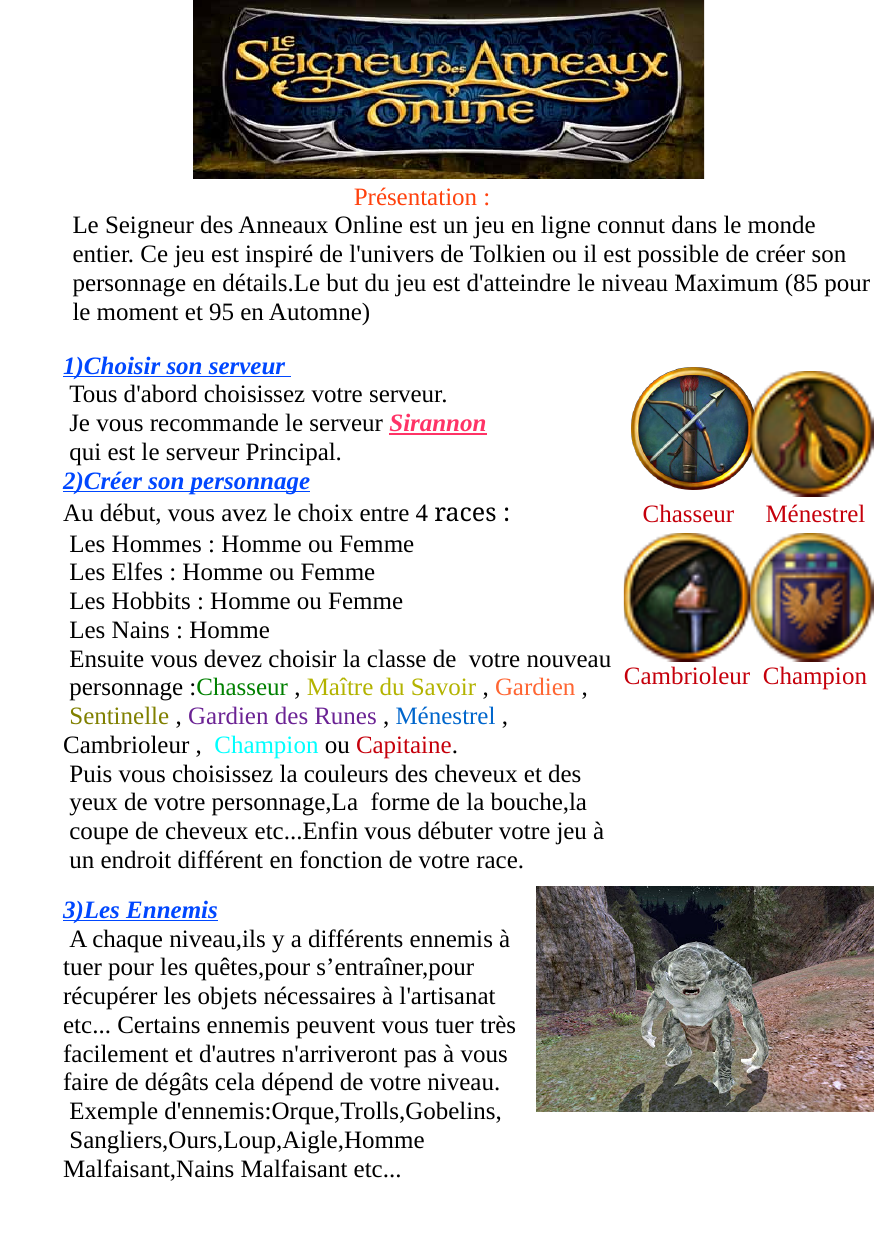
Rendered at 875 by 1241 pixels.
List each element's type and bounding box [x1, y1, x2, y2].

picture [630, 365, 874, 497]
picture [193, 0, 705, 179]
picture [536, 886, 874, 1112]
picture [623, 533, 874, 662]
